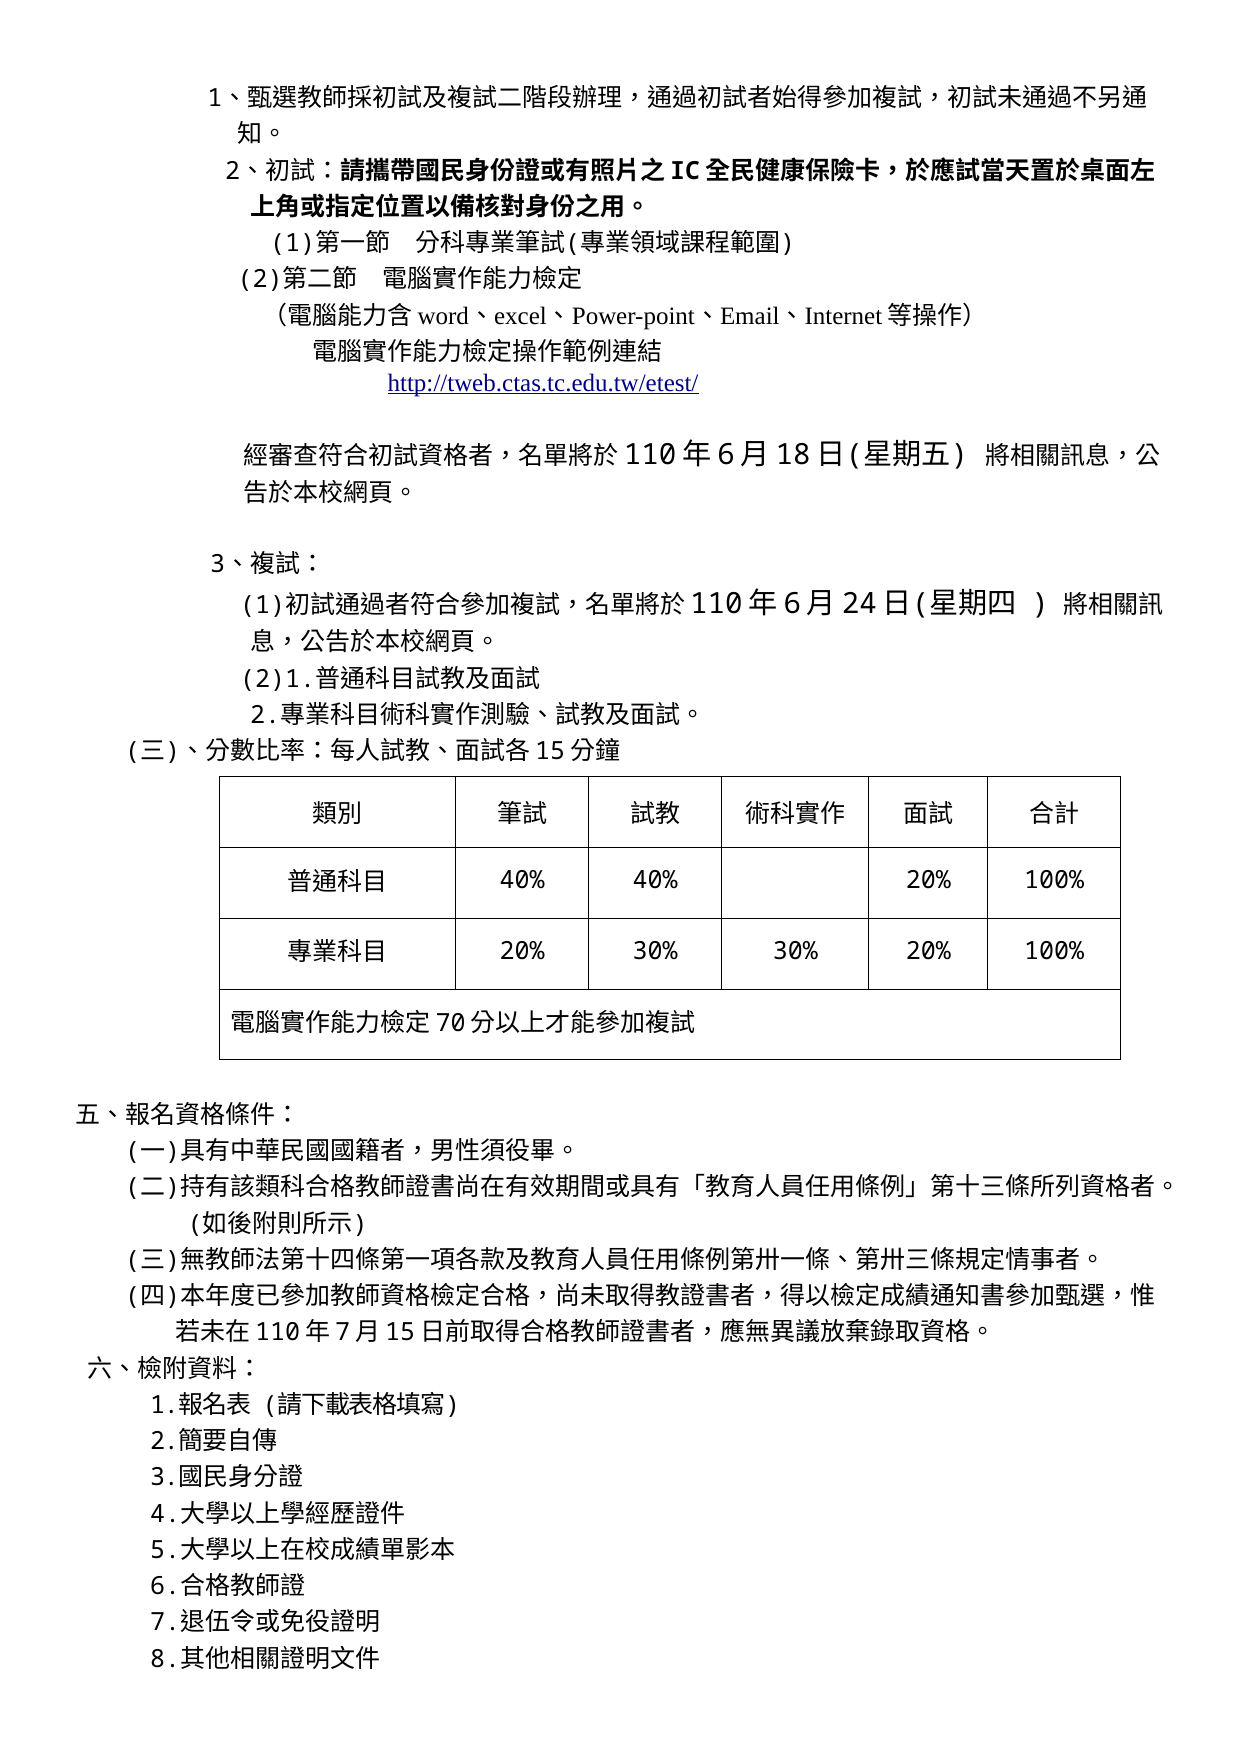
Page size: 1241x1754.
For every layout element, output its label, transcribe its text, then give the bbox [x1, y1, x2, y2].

table_cell 40% [589, 848, 721, 918]
table_cell 30% [722, 919, 868, 988]
text (三)、分數比率：每人試教、面試各15分鐘 [75, 731, 1165, 767]
table_cell 30% [589, 919, 721, 988]
text 五、報名資格條件： [75, 1094, 1165, 1131]
text (三)無教師法第十四條第一項各款及教育人員任用條例第卅一條、第卅三條規定情事者。 [125, 1239, 1165, 1276]
text 5.大學以上在校成績單影本 [75, 1529, 1165, 1566]
table_cell 20% [456, 919, 588, 988]
text (2)第二節 電腦實作能力檢定 [75, 259, 1165, 295]
table_cell 20% [869, 919, 987, 988]
text 4.大學以上學經歷證件 [75, 1493, 1165, 1529]
table_header 試教 [589, 777, 721, 847]
text 1、甄選教師採初試及複試二階段辦理，通過初試者始得參加複試，初試未通過不另通知。 [162, 78, 1165, 150]
text (1)初試通過者符合參加複試，名單將於110年6月24日(星期四 ) 將相關訊息，公告於本校網頁。 [75, 579, 1165, 658]
text 6.合格教師證 [75, 1566, 1165, 1602]
table_cell 100% [988, 919, 1120, 988]
table_cell 專業科目 [220, 919, 455, 988]
text 7.退伍令或免役證明 [75, 1602, 1165, 1638]
text 六、檢附資料： [75, 1348, 1165, 1384]
text 2.專業科目術科實作測驗、試教及面試。 [75, 694, 1165, 731]
text (1)第一節 分科專業筆試(專業領域課程範圍) [75, 223, 1165, 259]
table_header 類別 [220, 777, 455, 847]
text 8.其他相關證明文件 [75, 1638, 1165, 1674]
table_header 合計 [988, 777, 1120, 847]
table_cell 普通科目 [220, 848, 455, 918]
text (四)本年度已參加教師資格檢定合格，尚未取得教證書者，得以檢定成績通知書參加甄選，惟若未在110年7月15日前取得合格教師證書者，應無異議放棄錄取資格。 [125, 1276, 1165, 1348]
text (2)1.普通科目試教及面試 [75, 658, 1165, 694]
text （電腦能力含word、excel、Power-point、Email、Internet等操作） [75, 295, 1165, 331]
table_cell 20% [869, 848, 987, 918]
table_header 筆試 [456, 777, 588, 847]
table_cell 40% [456, 848, 588, 918]
text 2.簡要自傳 [75, 1421, 1165, 1457]
text http://tweb.ctas.tc.edu.tw/etest/ [75, 368, 1165, 396]
text (一)具有中華民國國籍者，男性須役畢。 [75, 1131, 1165, 1167]
text 1.報名表 (請下載表格填寫) [75, 1384, 1165, 1421]
text 經審查符合初試資格者，名單將於110年6月18日(星期五) 將相關訊息，公告於本校網頁。 [244, 431, 1165, 509]
table_cell [722, 848, 868, 918]
text 2、初試：請攜帶國民身份證或有照片之IC全民健康保險卡，於應試當天置於桌面左上角或指定位置以備核對身份之用。 [75, 150, 1165, 223]
table_cell 電腦實作能力檢定70分以上才能參加複試 [220, 990, 1120, 1059]
table_header 術科實作 [722, 777, 868, 847]
table_header 面試 [869, 777, 987, 847]
text 電腦實作能力檢定操作範例連結 [250, 331, 1165, 368]
text (二)持有該類科合格教師證書尚在有效期間或具有「教育人員任用條例」第十三條所列資格者。 (如後附則所示) [125, 1167, 1165, 1239]
table_cell 100% [988, 848, 1120, 918]
text 3、複試： [75, 543, 1165, 579]
text 3.國民身分證 [75, 1457, 1165, 1493]
